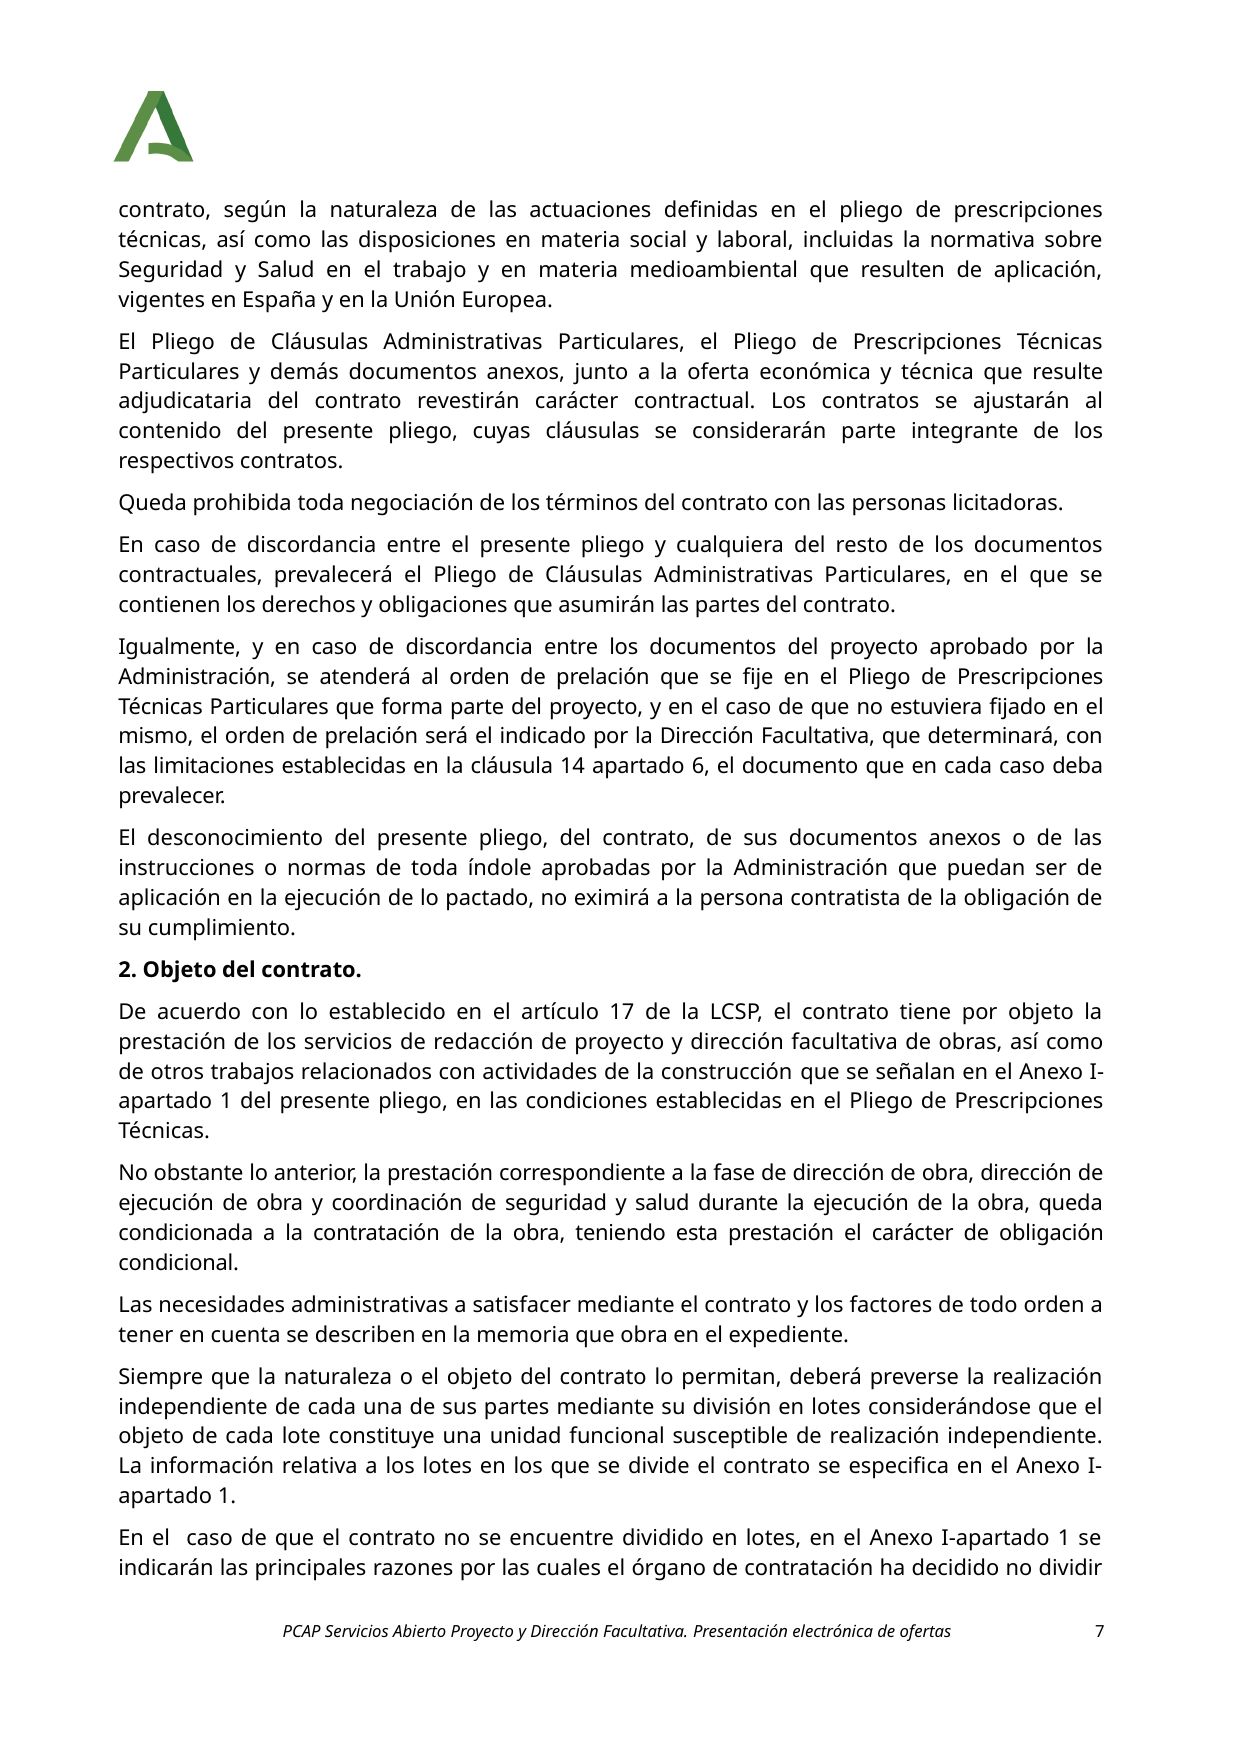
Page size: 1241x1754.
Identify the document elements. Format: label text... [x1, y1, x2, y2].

text Las necesidades administrativas a satisfacer mediante el contrato y los factores de todo orden a tener en cuenta se describen en la memoria que obra en el expediente. [118, 1289, 1104, 1348]
text Siempre que la naturaleza o el objeto del contrato lo permitan, deberá preverse la realización independiente de cada una de sus partes mediante su división en lotes considerándose que el objeto de cada lote constituye una unidad funcional susceptible de realización independiente. La información relativa a los lotes en los que se divide el contrato se especifica en el Anexo I-apartado 1. [118, 1361, 1104, 1510]
text 2. Objeto del contrato. [118, 954, 1104, 984]
text El Pliego de Cláusulas Administrativas Particulares, el Pliego de Prescripciones Técnicas Particulares y demás documentos anexos, junto a la oferta económica y técnica que resulte adjudicataria del contrato revestirán carácter contractual. Los contratos se ajustarán al contenido del presente pliego, cuyas cláusulas se considerarán parte integrante de los respectivos contratos. [118, 326, 1104, 475]
text En el caso de que el contrato no se encuentre dividido en lotes, en el Anexo I-apartado 1 se indicarán las principales razones por las cuales el órgano de contratación ha decidido no dividir [118, 1522, 1104, 1582]
text De acuerdo con lo establecido en el artículo 17 de la LCSP, el contrato tiene por objeto la prestación de los servicios de redacción de proyecto y dirección facultativa de obras, así como de otros trabajos relacionados con actividades de la construcción que se señalan en el Anexo I-apartado 1 del presente pliego, en las condiciones establecidas en el Pliego de Prescripciones Técnicas. [118, 996, 1104, 1145]
text No obstante lo anterior, la prestación correspondiente a la fase de dirección de obra, dirección de ejecución de obra y coordinación de seguridad y salud durante la ejecución de la obra, queda condicionada a la contratación de la obra, teniendo esta prestación el carácter de obligación condicional. [118, 1157, 1104, 1277]
text Queda prohibida toda negociación de los términos del contrato con las personas licitadoras. [118, 487, 1104, 517]
picture [109, 86, 198, 166]
text Igualmente, y en caso de discordancia entre los documentos del proyecto aprobado por la Administración, se atenderá al orden de prelación que se fije en el Pliego de Prescripciones Técnicas Particulares que forma parte del proyecto, y en el caso de que no estuviera fijado en el mismo, el orden de prelación será el indicado por la Dirección Facultativa, que determinará, con las limitaciones establecidas en la cláusula 14 apartado 6, el documento que en cada caso deba prevalecer. [118, 631, 1104, 810]
text En caso de discordancia entre el presente pliego y cualquiera del resto de los documentos contractuales, prevalecerá el Pliego de Cláusulas Administrativas Particulares, en el que se contienen los derechos y obligaciones que asumirán las partes del contrato. [118, 529, 1104, 619]
text El desconocimiento del presente pliego, del contrato, de sus documentos anexos o de las instrucciones o normas de toda índole aprobadas por la Administración que puedan ser de aplicación en la ejecución de lo pactado, no eximirá a la persona contratista de la obligación de su cumplimiento. [118, 822, 1104, 941]
text contrato, según la naturaleza de las actuaciones definidas en el pliego de prescripciones técnicas, así como las disposiciones en materia social y laboral, incluidas la normativa sobre Seguridad y Salud en el trabajo y en materia medioambiental que resulten de aplicación, vigentes en España y en la Unión Europea. [118, 194, 1104, 313]
